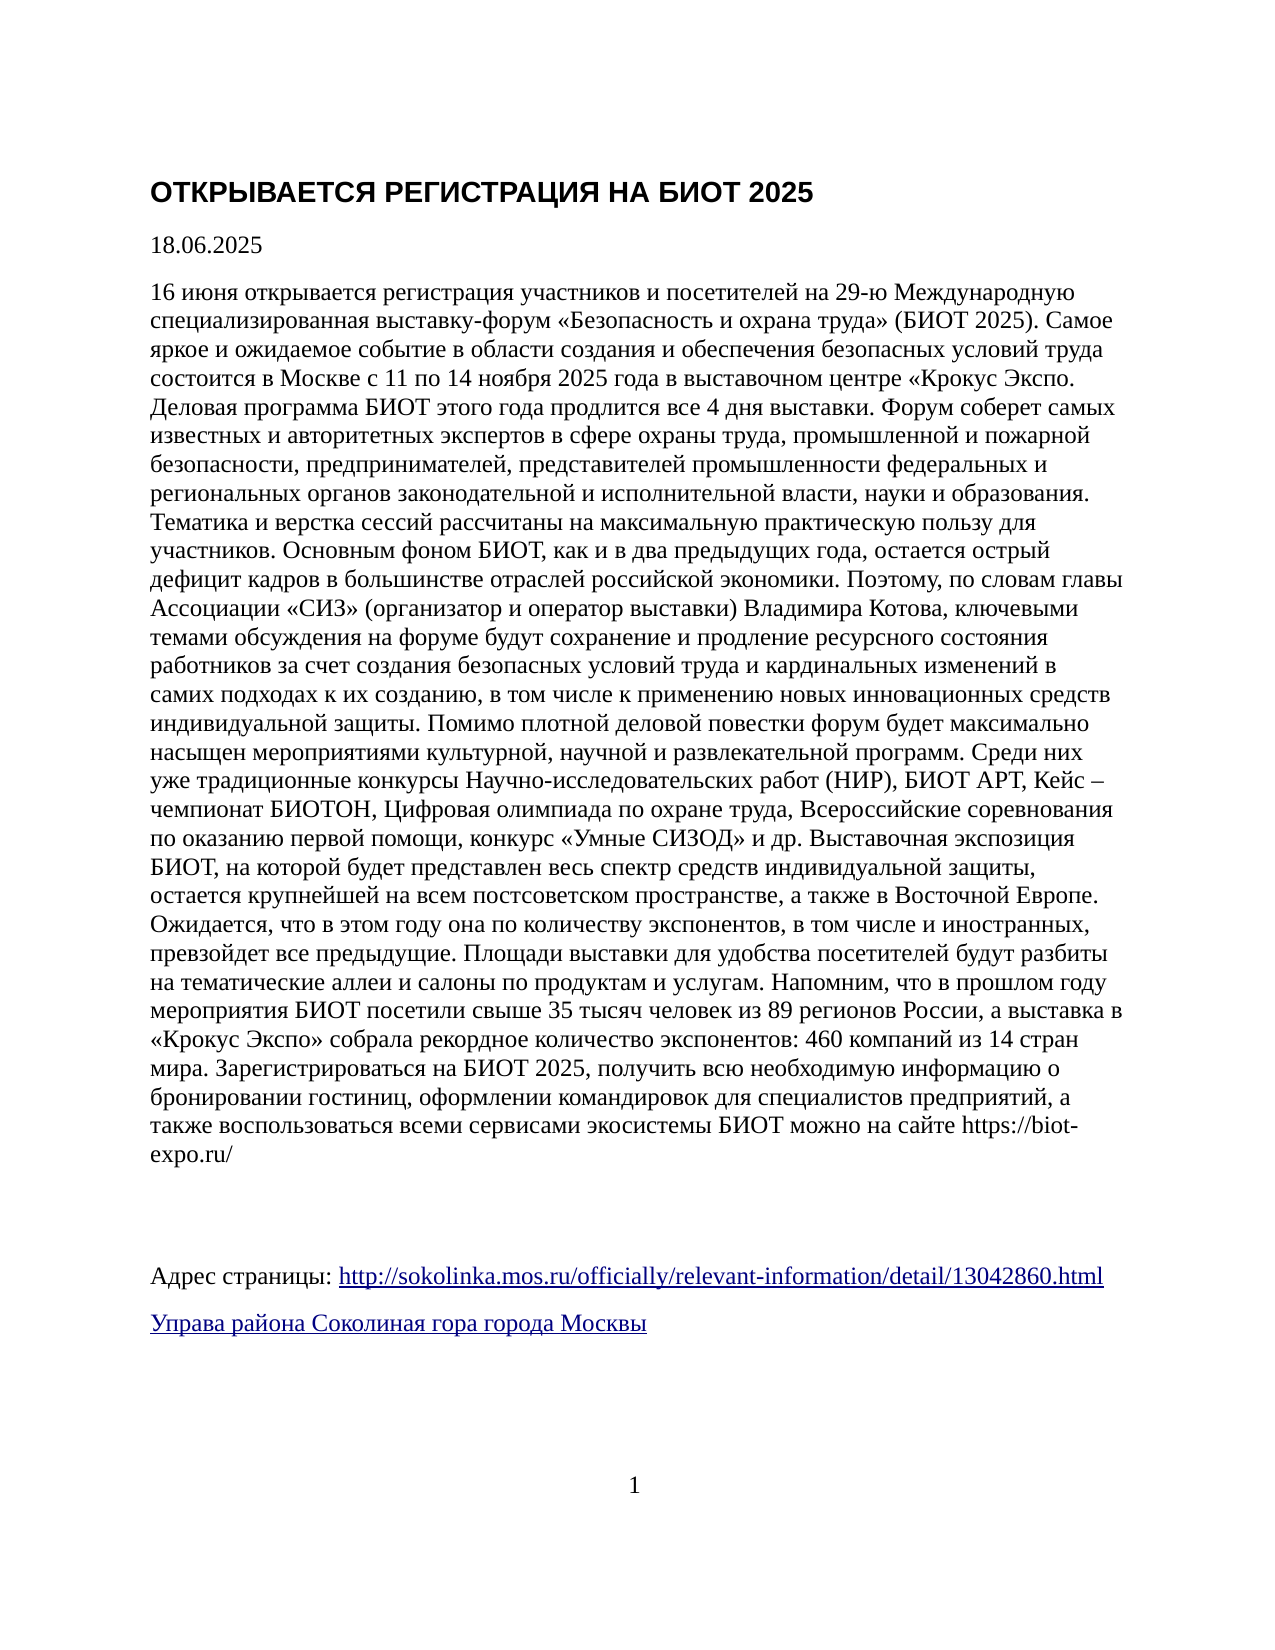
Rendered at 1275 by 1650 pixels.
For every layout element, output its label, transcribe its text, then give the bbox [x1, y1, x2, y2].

text 16 июня открывается регистрация участников и посетителей на 29-ю Международную специализированная выставку-форум «Безопасность и охрана труда» (БИОТ 2025). Самое яркое и ожидаемое событие в области создания и обеспечения безопасных условий труда состоится в Москве с 11 по 14 ноября 2025 года в выставочном центре «Крокус Экспо. Деловая программа БИОТ этого года продлится все 4 дня выставки. Форум соберет самых известных и авторитетных экспертов в сфере охраны труда, промышленной и пожарной безопасности, предпринимателей, представителей промышленности федеральных и региональных органов законодательной и исполнительной власти, науки и образования. Тематика и верстка сессий рассчитаны на максимальную практическую пользу для участников. Основным фоном БИОТ, как и в два предыдущих года, остается острый дефицит кадров в большинстве отраслей российской экономики. Поэтому, по словам главы Ассоциации «СИЗ» (организатор и оператор выставки) Владимира Котова, ключевыми темами обсуждения на форуме будут сохранение и продление ресурсного состояния работников за счет создания безопасных условий труда и кардинальных изменений в самих подходах к их созданию, в том числе к применению новых инновационных средств индивидуальной защиты. Помимо плотной деловой повестки форум будет максимально насыщен мероприятиями культурной, научной и развлекательной программ. Среди них уже традиционные конкурсы Научно-исследовательских работ (НИР), БИОТ АРТ, Кейс – чемпионат БИОТОН, Цифровая олимпиада по охране труда, Всероссийские соревнования по оказанию первой помощи, конкурс «Умные СИЗОД» и др. Выставочная экспозиция БИОТ, на которой будет представлен весь спектр средств индивидуальной защиты, остается крупнейшей на всем постсоветском пространстве, а также в Восточной Европе. Ожидается, что в этом году она по количеству экспонентов, в том числе и иностранных, превзойдет все предыдущие. Площади выставки для удобства посетителей будут разбиты на тематические аллеи и салоны по продуктам и услугам. Напомним, что в прошлом году мероприятия БИОТ посетили свыше 35 тысяч человек из 89 регионов России, а выставка в «Крокус Экспо» собрала рекордное количество экспонентов: 460 компаний из 14 стран мира. Зарегистрироваться на БИОТ 2025, получить всю необходимую информацию о бронировании гостиниц, оформлении командировок для специалистов предприятий, а также воспользоваться всеми сервисами экосистемы БИОТ можно на сайте https://biot-expo.ru/ [150, 277, 1125, 1168]
subtitle ОТКРЫВАЕТСЯ РЕГИСТРАЦИЯ НА БИОТ 2025 [150, 175, 1125, 208]
text 18.06.2025 [150, 230, 1125, 259]
text Адрес страницы: http://sokolinka.mos.ru/officially/relevant-information/detail/13042860.html [150, 1261, 1125, 1290]
text Управа района Соколиная гора города Москвы [150, 1308, 1125, 1337]
